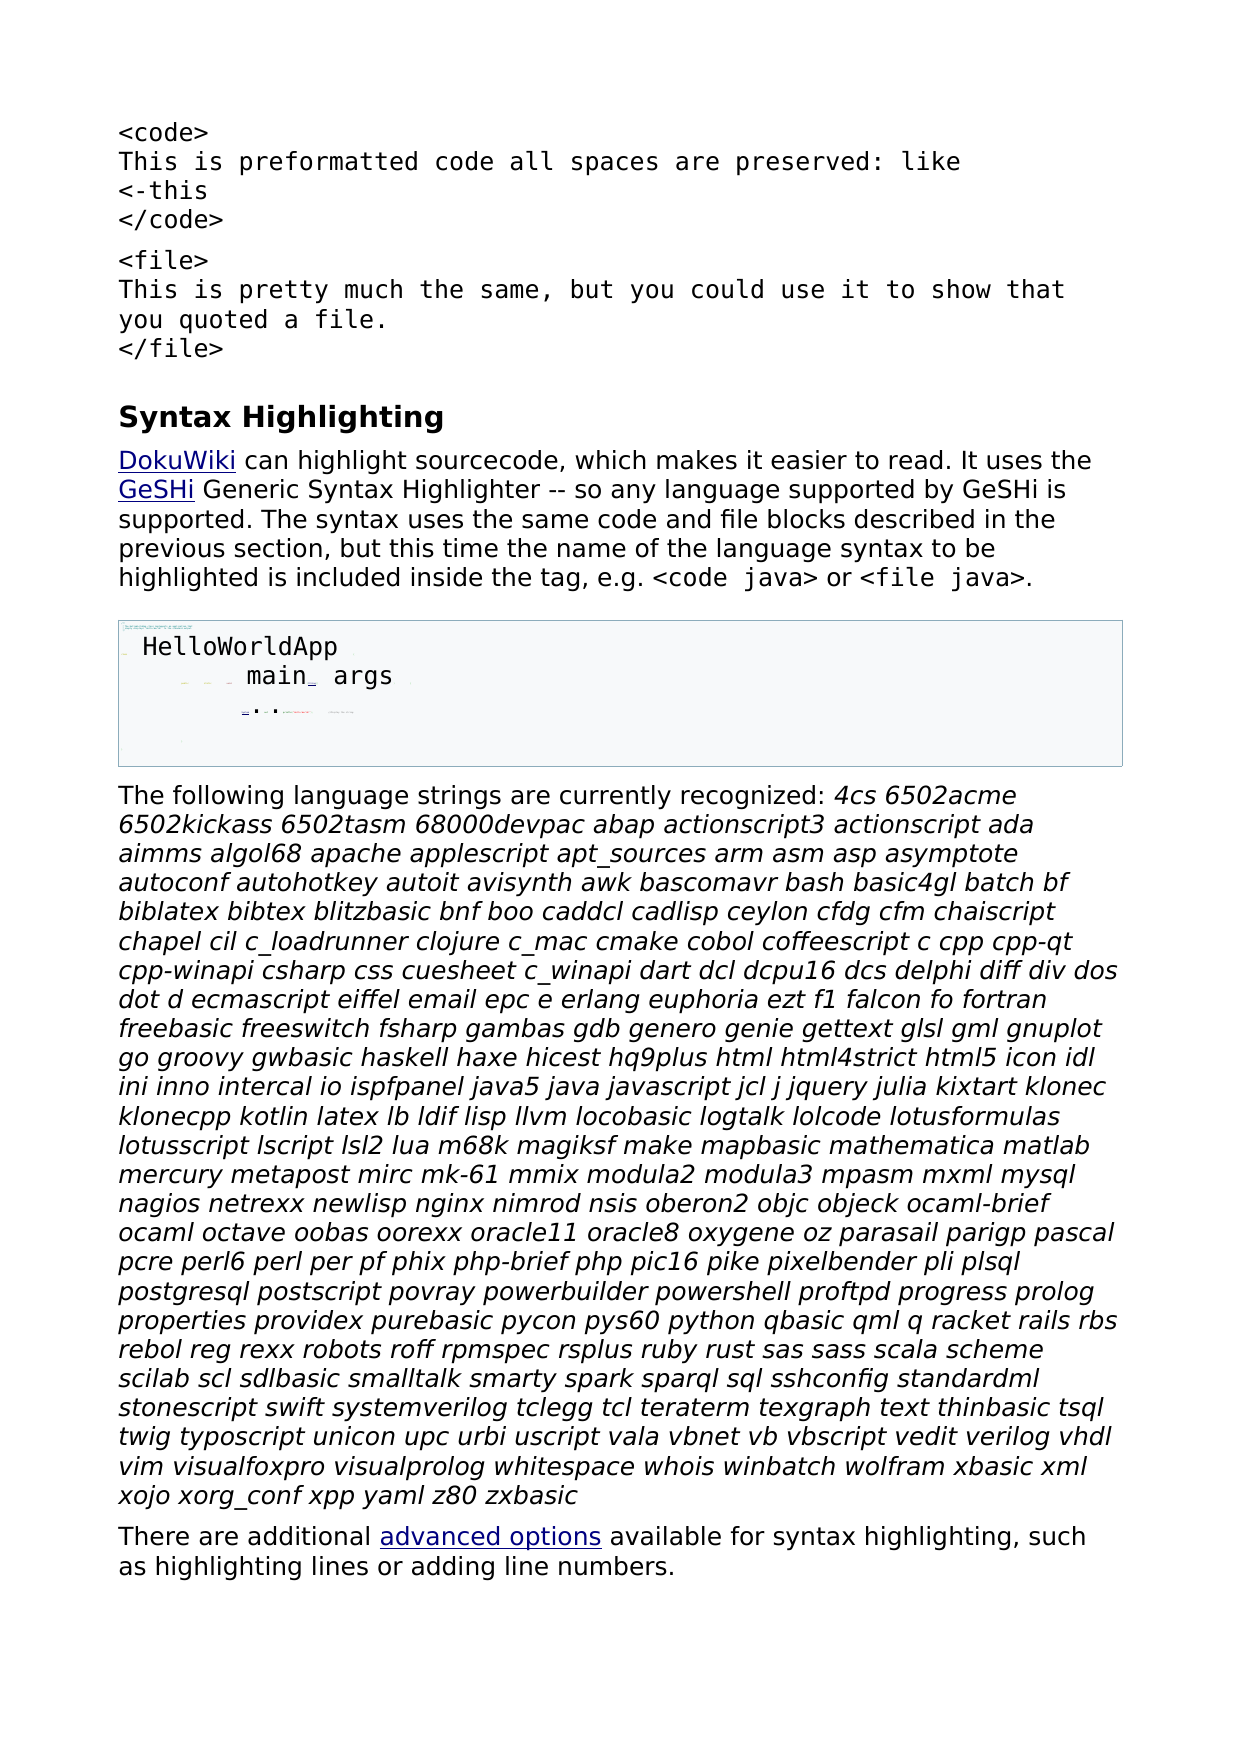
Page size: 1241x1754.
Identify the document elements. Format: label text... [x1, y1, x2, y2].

table_header /** * The HelloWorldApp class implements an application that * simply displays "Hello World!" to the standard output. */ class HelloWorldApp { public static void main(String[] args) { System.out.println("Hello World!"); //Display the string. } } [119, 621, 1122, 766]
text There are additional advanced options available for syntax highlighting, such as highlighting lines or adding line numbers. [118, 1522, 1122, 1581]
subtitle Syntax Highlighting [118, 400, 1122, 434]
text <code> This is preformatted code all spaces are preserved: like <-this </code> [118, 118, 1122, 235]
text The following language strings are currently recognized: 4cs 6502acme 6502kickass 6502tasm 68000devpac abap actionscript3 actionscript ada aimms algol68 apache applescript apt_sources arm asm asp asymptote autoconf autohotkey autoit avisynth awk bascomavr bash basic4gl batch bf biblatex bibtex blitzbasic bnf boo caddcl cadlisp ceylon cfdg cfm chaiscript chapel cil c_loadrunner clojure c_mac cmake cobol coffeescript c cpp cpp-qt cpp-winapi csharp css cuesheet c_winapi dart dcl dcpu16 dcs delphi diff div dos dot d ecmascript eiffel email epc e erlang euphoria ezt f1 falcon fo fortran freebasic freeswitch fsharp gambas gdb genero genie gettext glsl gml gnuplot go groovy gwbasic haskell haxe hicest hq9plus html html4strict html5 icon idl ini inno intercal io ispfpanel java5 java javascript jcl j jquery julia kixtart klonec klonecpp kotlin latex lb ldif lisp llvm locobasic logtalk lolcode lotusformulas lotusscript lscript lsl2 lua m68k magiksf make mapbasic mathematica matlab mercury metapost mirc mk-61 mmix modula2 modula3 mpasm mxml mysql nagios netrexx newlisp nginx nimrod nsis oberon2 objc objeck ocaml-brief ocaml octave oobas oorexx oracle11 oracle8 oxygene oz parasail parigp pascal pcre perl6 perl per pf phix php-brief php pic16 pike pixelbender pli plsql postgresql postscript povray powerbuilder powershell proftpd progress prolog properties providex purebasic pycon pys60 python qbasic qml q racket rails rbs rebol reg rexx robots roff rpmspec rsplus ruby rust sas sass scala scheme scilab scl sdlbasic smalltalk smarty spark sparql sql sshconfig standardml stonescript swift systemverilog tclegg tcl teraterm texgraph text thinbasic tsql twig typoscript unicon upc urbi uscript vala vbnet vb vbscript vedit verilog vhdl vim visualfoxpro visualprolog whitespace whois winbatch wolfram xbasic xml xojo xorg_conf xpp yaml z80 zxbasic [118, 781, 1122, 1510]
text DokuWiki can highlight sourcecode, which makes it easier to read. It uses the GeSHi Generic Syntax Highlighter -- so any language supported by GeSHi is supported. The syntax uses the same code and file blocks described in the previous section, but this time the name of the language syntax to be highlighted is included inside the tag, e.g. <code java> or <file java>. [118, 446, 1122, 592]
text <file> This is pretty much the same, but you could use it to show that you quoted a file. </file> [118, 247, 1122, 363]
